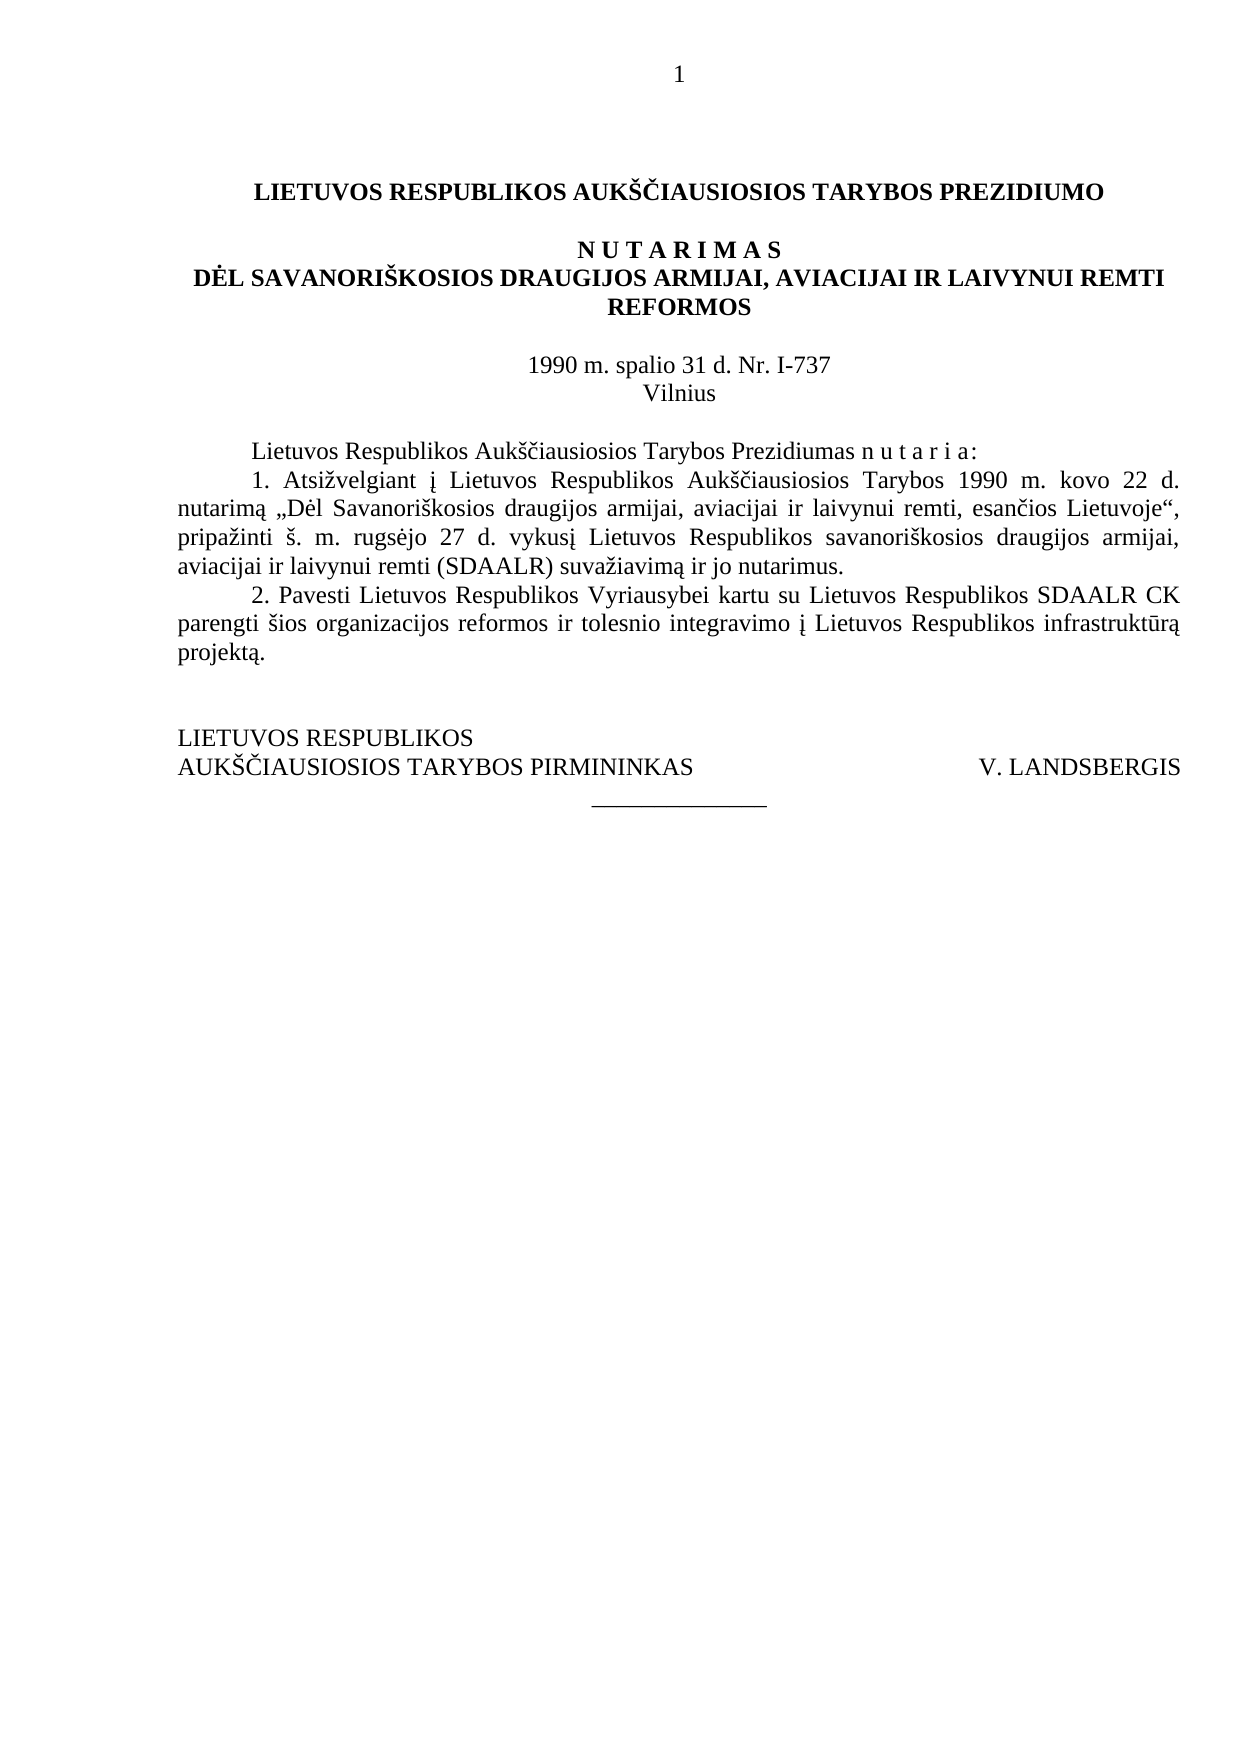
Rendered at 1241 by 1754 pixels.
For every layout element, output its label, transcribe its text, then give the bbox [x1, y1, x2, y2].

text LIETUVOS RESPUBLIKOS [177, 723, 1181, 752]
text Lietuvos Respublikos Aukščiausiosios Tarybos Prezidiumas nutaria: [177, 436, 1181, 465]
text LIETUVOS RESPUBLIKOS AUKŠČIAUSIOSIOS TARYBOS PREZIDIUMO [177, 177, 1181, 206]
text ______________ [177, 781, 1181, 810]
text AUKŠČIAUSIOSIOS TARYBOS PIRMININKAS V. LANDSBERGIS [177, 752, 1181, 781]
text 1990 m. spalio 31 d. Nr. I-737 [177, 350, 1181, 378]
text Vilnius [177, 378, 1181, 407]
text 1. Atsižvelgiant į Lietuvos Respublikos Aukščiausiosios Tarybos 1990 m. kovo 22 d. nutarimą „Dėl Savanoriškosios draugijos armijai, aviacijai ir laivynui remti, esančios Lietuvoje“, pripažinti š. m. rugsėjo 27 d. vykusį Lietuvos Respublikos savanoriškosios draugijos armijai, aviacijai ir laivynui remti (SDAALR) suvažiavimą ir jo nutarimus. [177, 465, 1181, 580]
text N U T A R I M A S [177, 235, 1181, 263]
text DĖL SAVANORIŠKOSIOS DRAUGIJOS ARMIJAI, AVIACIJAI IR LAIVYNUI REMTI REFORMOS [177, 263, 1181, 321]
text 2. Pavesti Lietuvos Respublikos Vyriausybei kartu su Lietuvos Respublikos SDAALR CK parengti šios organizacijos reformos ir tolesnio integravimo į Lietuvos Respublikos infrastruktūrą projektą. [177, 580, 1181, 666]
